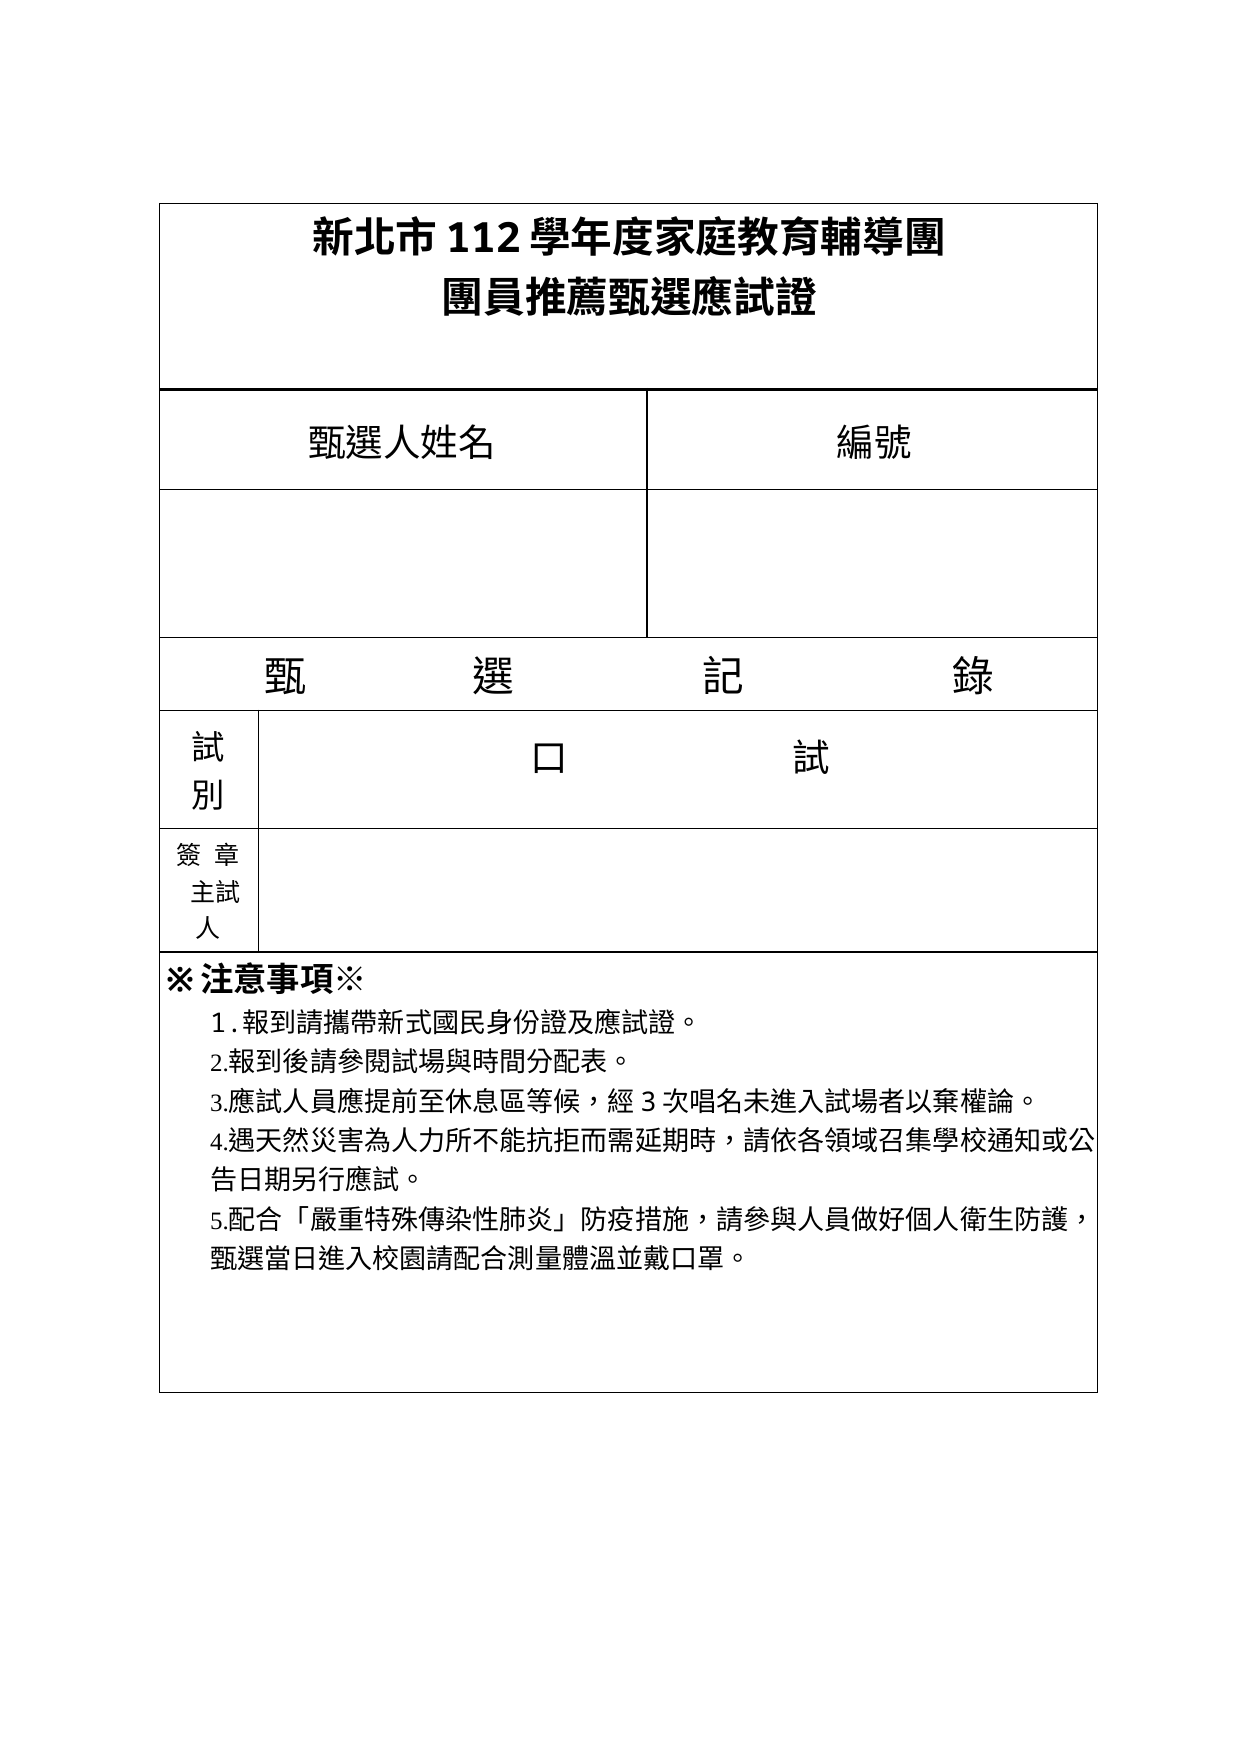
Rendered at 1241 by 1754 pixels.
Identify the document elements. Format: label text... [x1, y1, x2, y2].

text [160, 1393, 1098, 1529]
table_cell 口 試 [259, 711, 1097, 828]
table_cell [259, 829, 1097, 951]
table_cell ※注意事項※ 報到請攜帶新式國民身份證及應試證。 報到後請參閱試場與時間分配表。 應試人員應提前至休息區等候，經3次唱名未進入試場者以棄權論。 遇天然災害為人力所不能抗拒而需延期時，請依各領域召集學校通知或公告日期另行應試。 配合「嚴重特殊傳染性肺炎」防疫措施，請參與人員做好個人衛生防護，甄選當日進入校園請配合測量體溫並戴口罩。 [160, 953, 1097, 1392]
table_header 新北市112學年度家庭教育輔導團 團員推薦甄選應試證 [160, 204, 1097, 388]
table_cell 試 別 [160, 711, 258, 828]
table_cell 簽 章 主試人 [160, 829, 258, 951]
table_cell 甄選人姓名 [160, 391, 646, 488]
table_cell [648, 490, 1097, 637]
text [150, 146, 1107, 208]
table_cell 編號 [648, 391, 1097, 488]
table_cell 甄 選 記 錄 [160, 638, 1097, 709]
table_cell [160, 490, 646, 637]
